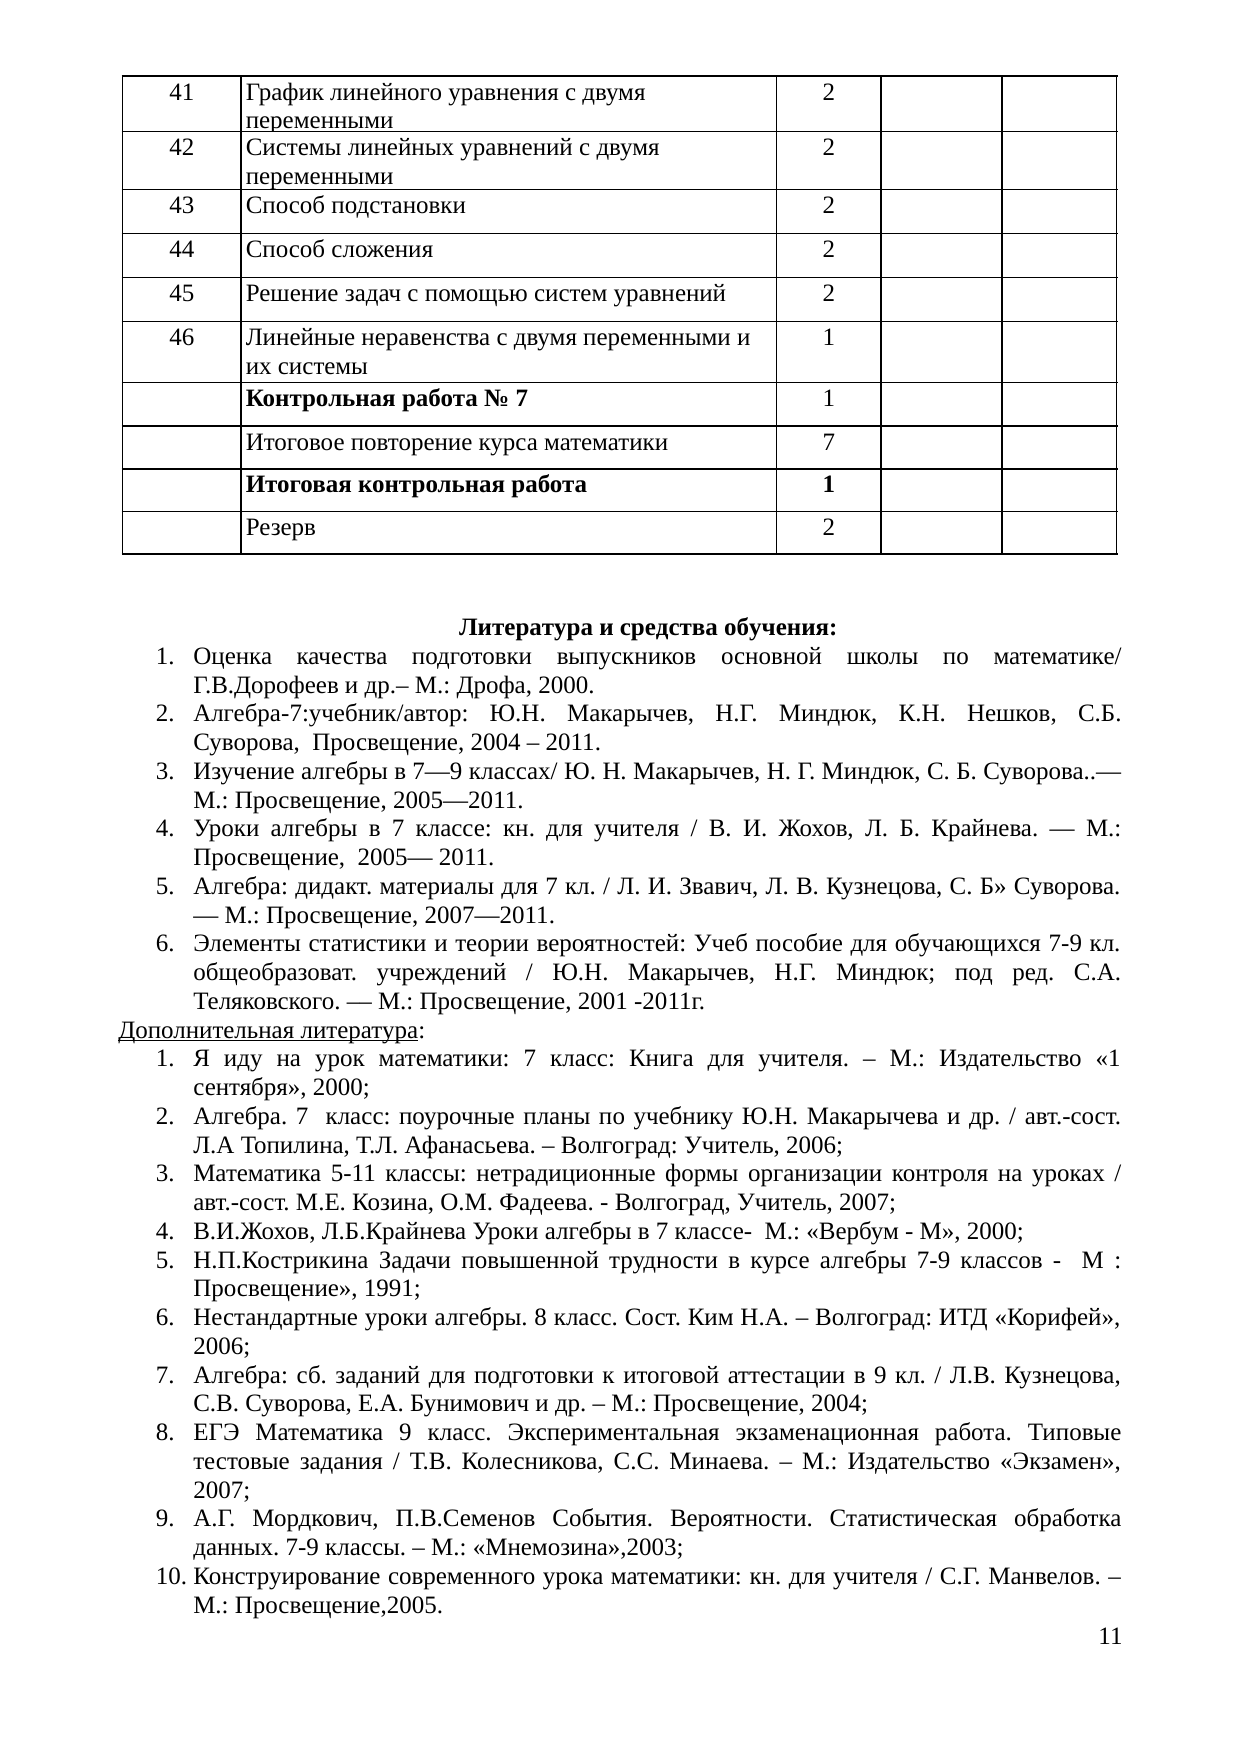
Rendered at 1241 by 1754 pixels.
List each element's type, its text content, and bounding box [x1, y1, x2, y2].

table_cell 42 [123, 132, 240, 188]
table_cell 2 [777, 234, 880, 277]
table_cell [1003, 470, 1116, 511]
list Математика 5-11 классы: нетрадиционные формы организации контроля на уроках / авт.-сост. М.Е. Козина, О.М. Фадеева. - Волгоград, Учитель, 2007; [156, 1158, 1122, 1216]
table_cell 1 [777, 322, 880, 381]
table_cell [882, 77, 1001, 131]
table_cell [123, 512, 240, 553]
table_cell [882, 427, 1001, 468]
table_cell 45 [123, 278, 240, 321]
table_cell [882, 234, 1001, 277]
table_cell 2 [777, 512, 880, 553]
list Оценка качества подготовки выпускников основной школы по математике/ Г.В.Дорофеев и др.– М.: Дрофа, 2000. [156, 641, 1122, 698]
list Элементы статистики и теории вероятностей: Учеб пособие для обучающихся 7-9 кл. общеобразоват. учреждений / Ю.Н. Макарычев, Н.Г. Миндюк; под ред. С.А. Теляковского. –– М.: Просвещение, 2001 -2011г. [156, 928, 1122, 1015]
text Дополнительная литература: [118, 1015, 1122, 1043]
table_cell 2 [777, 190, 880, 233]
table_cell Способ сложения [242, 234, 776, 277]
list Уроки алгебры в 7 классе: кн. для учите­ля / В. И. Жохов, Л. Б. Крайнева. — М.: Просвещение, 2005— 2011. [156, 813, 1122, 871]
table_cell [882, 278, 1001, 321]
table_cell [1003, 383, 1116, 425]
list А.Г. Мордкович, П.В.Семенов События. Вероятности. Статистическая обработка данных. 7-9 классы. – М.: «Мнемозина»,2003; [156, 1503, 1122, 1561]
table_cell [882, 512, 1001, 553]
list Конструирование современного урока математики: кн. для учителя / С.Г. Манвелов. – М.: Просвещение,2005. [156, 1561, 1122, 1618]
table_cell 2 [777, 278, 880, 321]
list Алгебра-7:учебник/автор: Ю.Н. Макарычев, Н.Г. Миндюк, К.Н. Нешков, С.Б. Суворова, Просвещение, 2004 – 2011. [156, 698, 1122, 756]
list В.И.Жохов, Л.Б.Крайнева Уроки алгебры в 7 классе- М.: «Вербум - М», 2000; [156, 1216, 1122, 1245]
table_cell Решение задач с помощью систем уравнений [242, 278, 776, 321]
table_cell [882, 383, 1001, 425]
list Я иду на урок математики: 7 класс: Книга для учителя. – М.: Издательство «1 сентября», 2000; [156, 1043, 1122, 1101]
table_cell 1 [777, 383, 880, 425]
table_cell [123, 427, 240, 468]
list Изучение алгебры в 7—9 классах/ Ю. Н. Макарычев, Н. Г. Миндюк, С. Б. Суворова..— М.: Просвещение, 2005—2011. [156, 756, 1122, 813]
table_cell 41 [123, 77, 240, 131]
table_cell [1003, 234, 1116, 277]
table_cell [1003, 512, 1116, 553]
table_cell [123, 383, 240, 425]
table_cell Итоговое повторение курса математики [242, 427, 776, 468]
table_cell 2 [777, 77, 880, 131]
table_cell 44 [123, 234, 240, 277]
table_cell 7 [777, 427, 880, 468]
table_cell 1 [777, 470, 880, 511]
table_cell 46 [123, 322, 240, 381]
table_cell [123, 470, 240, 511]
table_cell Итоговая контрольная работа [242, 470, 776, 511]
table_cell 43 [123, 190, 240, 233]
table_cell Резерв [242, 512, 776, 553]
list Алгебра: сб. заданий для подготовки к итоговой аттестации в 9 кл. / Л.В. Кузнецова, С.В. Суворова, Е.А. Бунимович и др. – М.: Просвещение, 2004; [156, 1360, 1122, 1417]
table_cell [1003, 190, 1116, 233]
table_cell [1003, 77, 1116, 131]
table_cell [1003, 132, 1116, 188]
table_cell [1003, 427, 1116, 468]
table_cell [1003, 278, 1116, 321]
table_cell [882, 190, 1001, 233]
list Нестандартные уроки алгебры. 8 класс. Сост. Ким Н.А. – Волгоград: ИТД «Корифей», 2006; [156, 1302, 1122, 1360]
table_cell [882, 132, 1001, 188]
table_cell Способ подстановки [242, 190, 776, 233]
table_cell [1003, 322, 1116, 381]
table_cell Линейные неравенства с двумя переменными и их системы [242, 322, 776, 381]
table_cell Контрольная работа № 7 [242, 383, 776, 425]
table_cell [882, 322, 1001, 381]
table_cell [882, 470, 1001, 511]
text Литература и средства обучения: [174, 612, 1122, 641]
list Н.П.Кострикина Задачи повышенной трудности в курсе алгебры 7-9 классов - М : Просвещение», 1991; [156, 1245, 1122, 1302]
table_cell 2 [777, 132, 880, 188]
list ЕГЭ Математика 9 класс. Экспериментальная экзаменационная работа. Типовые тестовые задания / Т.В. Колесникова, С.С. Минаева. – М.: Издательство «Экзамен», 2007; [156, 1417, 1122, 1503]
list Алгебра. 7 класс: поурочные планы по учебнику Ю.Н. Макарычева и др. / авт.-сост. Л.А Топилина, Т.Л. Афанасьева. – Волгоград: Учитель, 2006; [156, 1101, 1122, 1158]
list Алгебра: дидакт. материалы для 7 кл. / Л. И. Звавич, Л. В. Кузнецова, С. Б» Суворова. — М.: Просвеще­ние, 2007—2011. [156, 871, 1122, 928]
